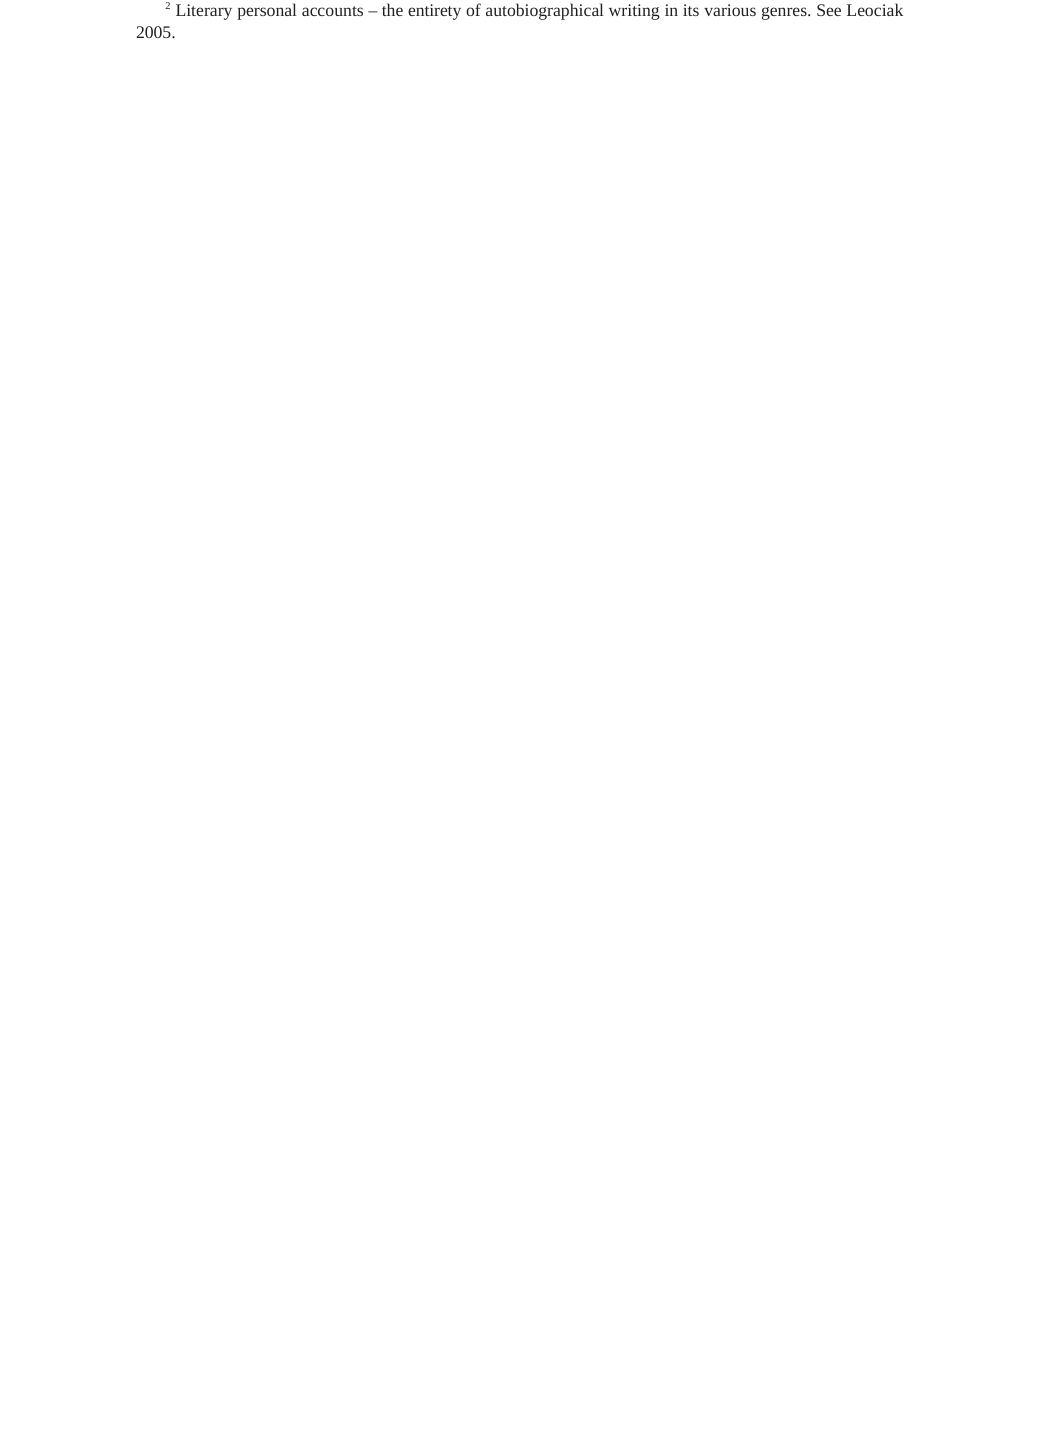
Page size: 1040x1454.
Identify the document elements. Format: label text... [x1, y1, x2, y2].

text 2 Literary personal accounts – the entirety of autobiographical writing in its various genres. See Leociak 2005. [136, 0, 904, 42]
